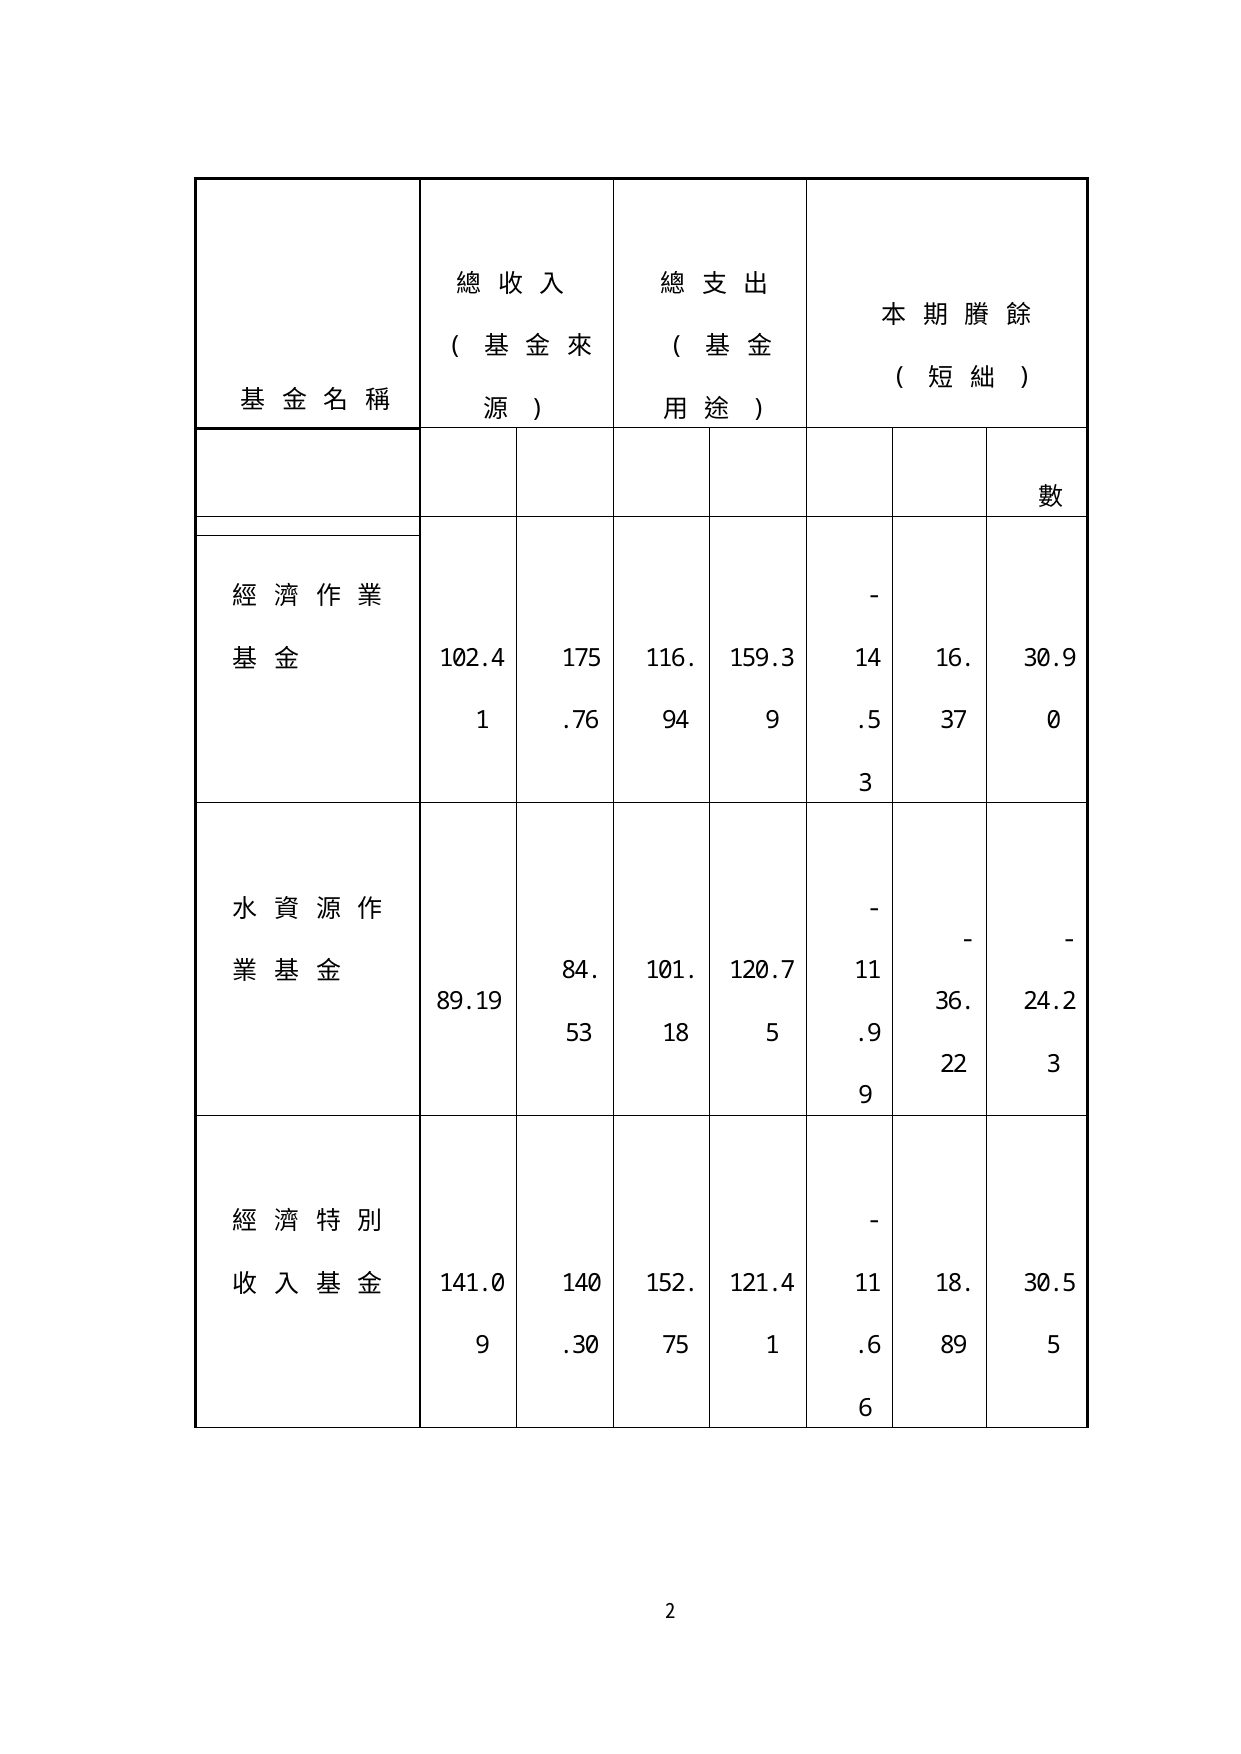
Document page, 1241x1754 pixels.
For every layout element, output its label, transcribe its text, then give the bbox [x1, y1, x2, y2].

table_cell 116.94 [614, 517, 709, 802]
table_cell 18.89 [893, 1116, 986, 1427]
table_cell -14.53 [807, 517, 892, 802]
table_cell 152.75 [614, 1116, 709, 1427]
table_cell -11.99 [807, 803, 892, 1115]
table_header [197, 430, 419, 516]
table_cell 30.55 [987, 1116, 1086, 1427]
table_cell -24.23 [987, 803, 1086, 1115]
table_cell 120.75 [710, 803, 806, 1115]
table_cell -36.22 [893, 803, 986, 1115]
table_cell 121.41 [710, 1116, 806, 1427]
table_header 基金名稱 [197, 180, 419, 427]
table_cell 141.09 [421, 1116, 516, 1427]
table_cell 數 [987, 428, 1086, 516]
table_cell 140.30 [517, 1116, 613, 1427]
table_cell [517, 428, 613, 516]
table_header 本期賸餘(短絀) [807, 180, 1086, 427]
table_cell 102.41 [421, 517, 516, 802]
table_cell [421, 428, 516, 516]
table_header 總收入(基金來源) [421, 180, 613, 427]
table_cell 30.90 [987, 517, 1086, 802]
table_cell 159.39 [710, 517, 806, 802]
table_cell [807, 428, 892, 516]
table_cell 84.53 [517, 803, 613, 1115]
table_cell 89.19 [421, 803, 516, 1115]
table_cell [614, 428, 709, 516]
table_cell 101.18 [614, 803, 709, 1115]
table_cell 175.76 [517, 517, 613, 802]
table_cell -11.66 [807, 1116, 892, 1427]
table_cell [197, 517, 419, 535]
table_cell [893, 428, 986, 516]
table_cell 經濟作業基金 [197, 536, 419, 802]
table_cell 16.37 [893, 517, 986, 802]
table_cell 經濟特別收入基金 [197, 1116, 419, 1427]
table_cell [710, 428, 806, 516]
table_header 總支出(基金用途) [614, 180, 806, 427]
table_cell 水資源作業基金 [197, 803, 419, 1115]
